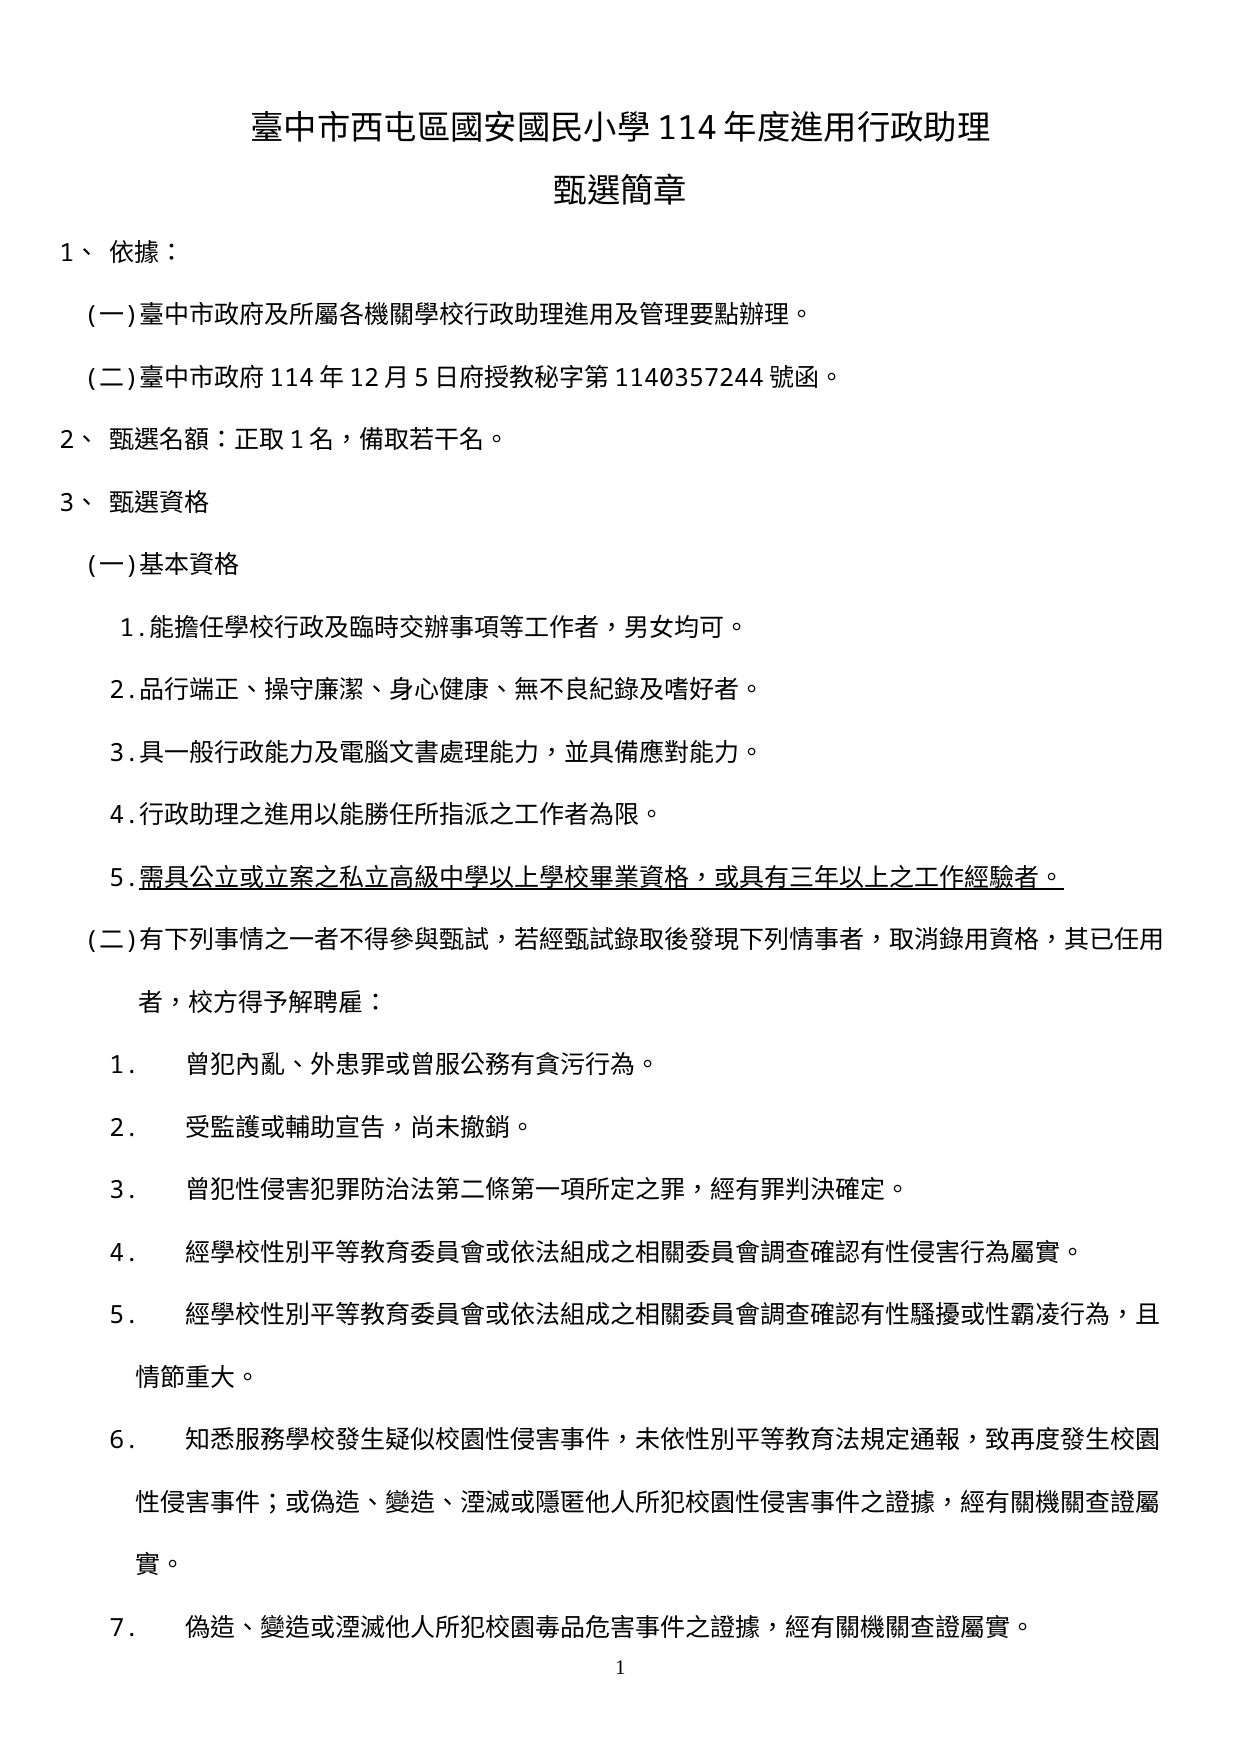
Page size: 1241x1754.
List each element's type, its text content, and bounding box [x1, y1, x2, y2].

list 偽造、變造或湮滅他人所犯校園毒品危害事件之證據，經有關機關查證屬實。 [109, 1584, 1181, 1646]
text 1.能擔任學校行政及臨時交辦事項等工作者，男女均可。 [59, 584, 1181, 646]
text (一)臺中市政府及所屬各機關學校行政助理進用及管理要點辦理。 [84, 271, 1181, 334]
list 曾犯內亂、外患罪或曾服公務有貪污行為。 [109, 1021, 1181, 1084]
text 5.需具公立或立案之私立高級中學以上學校畢業資格，或具有三年以上之工作經驗者。 [59, 834, 1181, 896]
text 3.具一般行政能力及電腦文書處理能力，並具備應對能力。 [59, 709, 1181, 771]
text (一)基本資格 [59, 521, 1181, 584]
list 甄選資格 [59, 459, 1181, 521]
text 臺中市西屯區國安國民小學114年度進用行政助理 [59, 84, 1181, 146]
text (二)臺中市政府114年12月5日府授教秘字第1140357244號函。 [84, 334, 1181, 396]
list 甄選名額：正取1名，備取若干名。 [59, 396, 1181, 459]
text 甄選簡章 [59, 146, 1181, 209]
list 經學校性別平等教育委員會或依法組成之相關委員會調查確認有性侵害行為屬實。 [109, 1209, 1181, 1271]
text (二)有下列事情之一者不得參與甄試，若經甄試錄取後發現下列情事者，取消錄用資格，其已任用者，校方得予解聘雇： [59, 896, 1181, 1021]
list 經學校性別平等教育委員會或依法組成之相關委員會調查確認有性騷擾或性霸凌行為，且情節重大。 [109, 1271, 1181, 1396]
text 4.行政助理之進用以能勝任所指派之工作者為限。 [59, 771, 1181, 834]
text 2.品行端正、操守廉潔、身心健康、無不良紀錄及嗜好者。 [59, 646, 1181, 709]
list 受監護或輔助宣告，尚未撤銷。 [109, 1084, 1181, 1146]
list 曾犯性侵害犯罪防治法第二條第一項所定之罪，經有罪判決確定。 [109, 1146, 1181, 1209]
list 知悉服務學校發生疑似校園性侵害事件，未依性別平等教育法規定通報，致再度發生校園性侵害事件；或偽造、變造、湮滅或隱匿他人所犯校園性侵害事件之證據，經有關機關查證屬實。 [109, 1396, 1181, 1584]
list 依據： [59, 209, 1181, 271]
